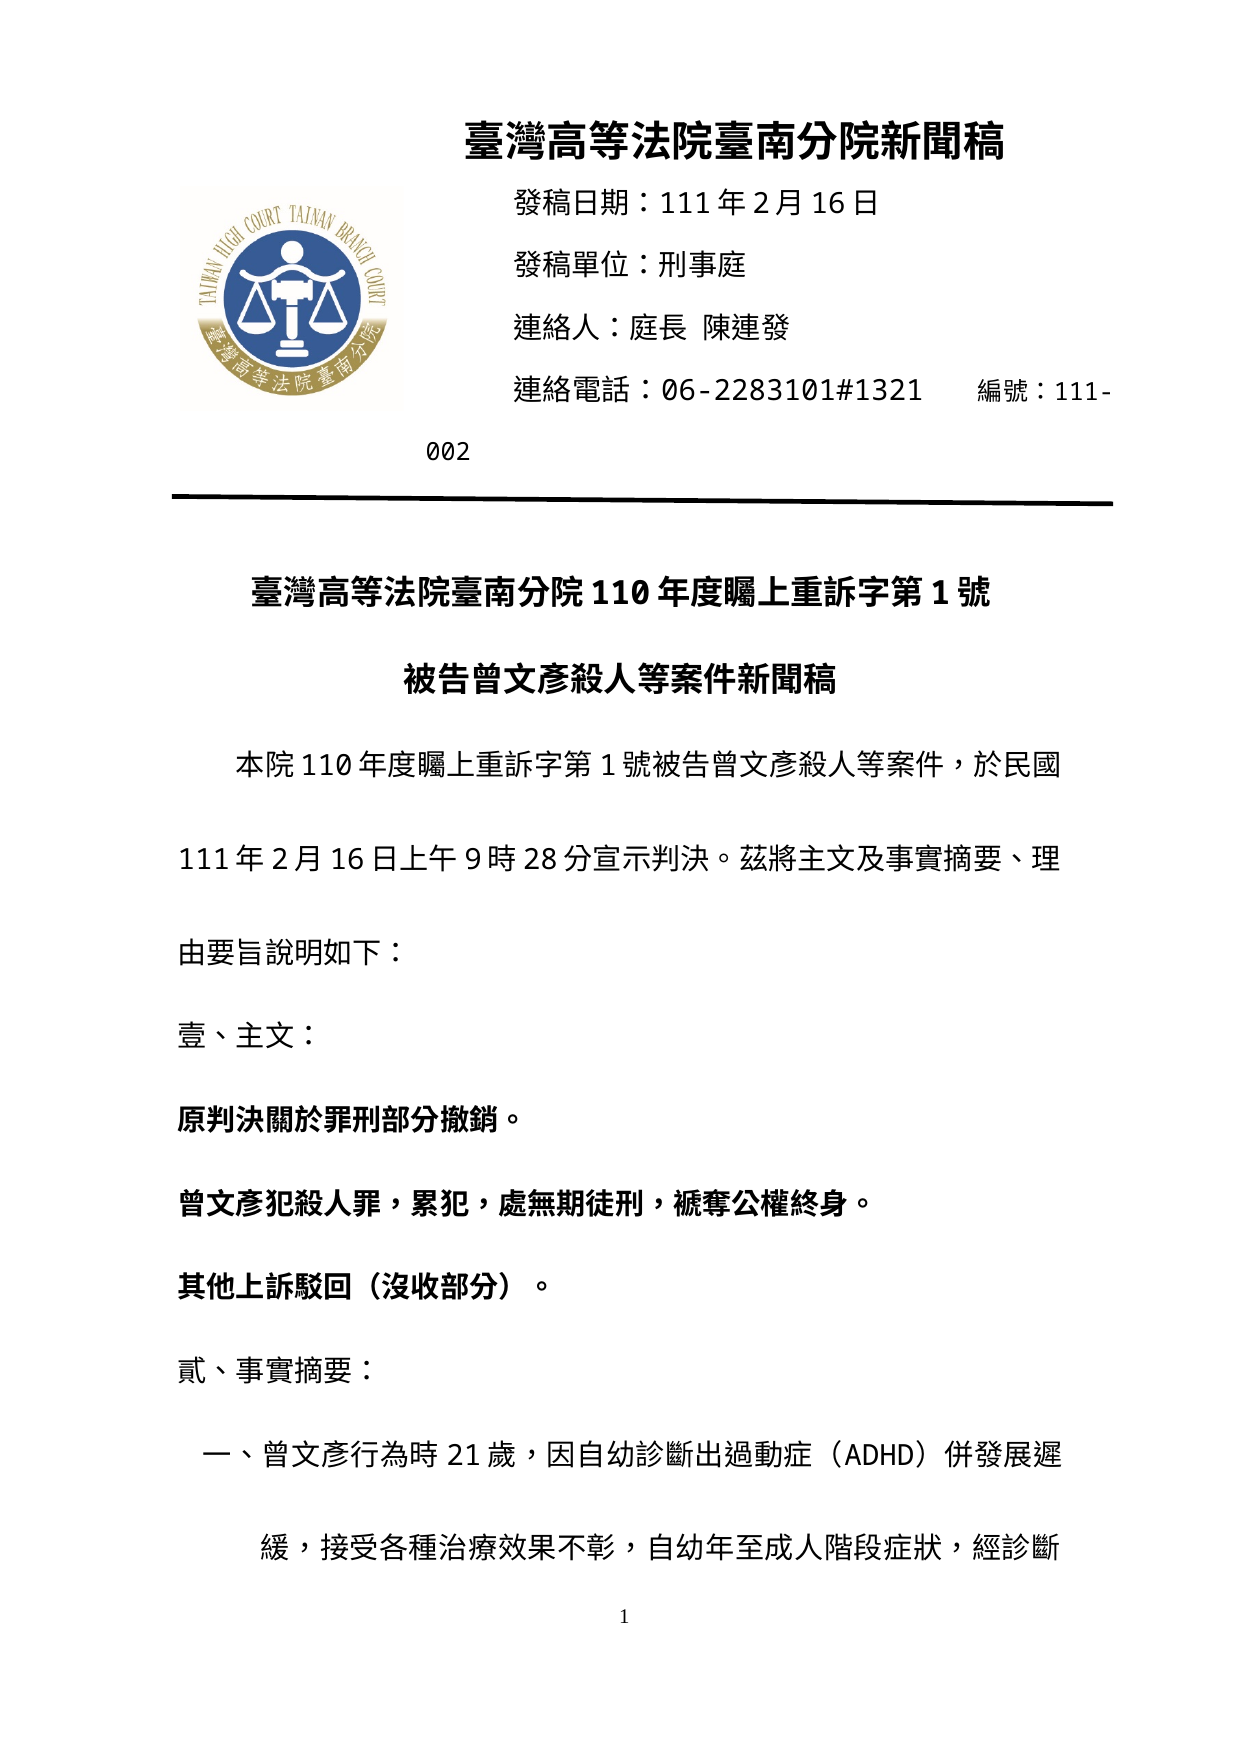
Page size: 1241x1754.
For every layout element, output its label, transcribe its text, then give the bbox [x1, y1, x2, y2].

text 原判決關於罪刑部分撤銷。 [177, 1076, 1063, 1139]
text 臺灣高等法院臺南分院110年度矚上重訴字第1號 [177, 548, 1063, 611]
text 被告曾文彥殺人等案件新聞稿 [177, 635, 1063, 697]
text 本院110年度矚上重訴字第1號被告曾文彥殺人等案件，於民國111年2月16日上午9時28分宣示判決。茲將主文及事實摘要、理由要旨說明如下： [177, 721, 1063, 971]
text 貳、事實摘要： [177, 1327, 1063, 1389]
table_header 臺灣高等法院臺南分院新聞稿 發稿日期：111年2月16日 發稿單位：刑事庭 連絡人：庭長 陳連發 連絡電話：06-2283101#1321 編號：111-002 [423, 96, 1117, 471]
text 一、曾文彥行為時21歲，因自幼診斷出過動症（ADHD）併發展遲緩，接受各種治療效果不彰，自幼年至成人階段症狀，經診斷符合「對立反抗性疾患」、「行為規範障礙症」，且因此疾症，逐漸演變為「反社會人格障礙症」之人格疾患。 [202, 1411, 1063, 1567]
table_header [177, 96, 422, 471]
text 曾文彥犯殺人罪，累犯，處無期徒刑，褫奪公權終身。 [177, 1160, 1063, 1222]
text 其他上訴駁回（沒收部分）。 [177, 1243, 1063, 1306]
text 壹、主文： [177, 992, 1063, 1055]
